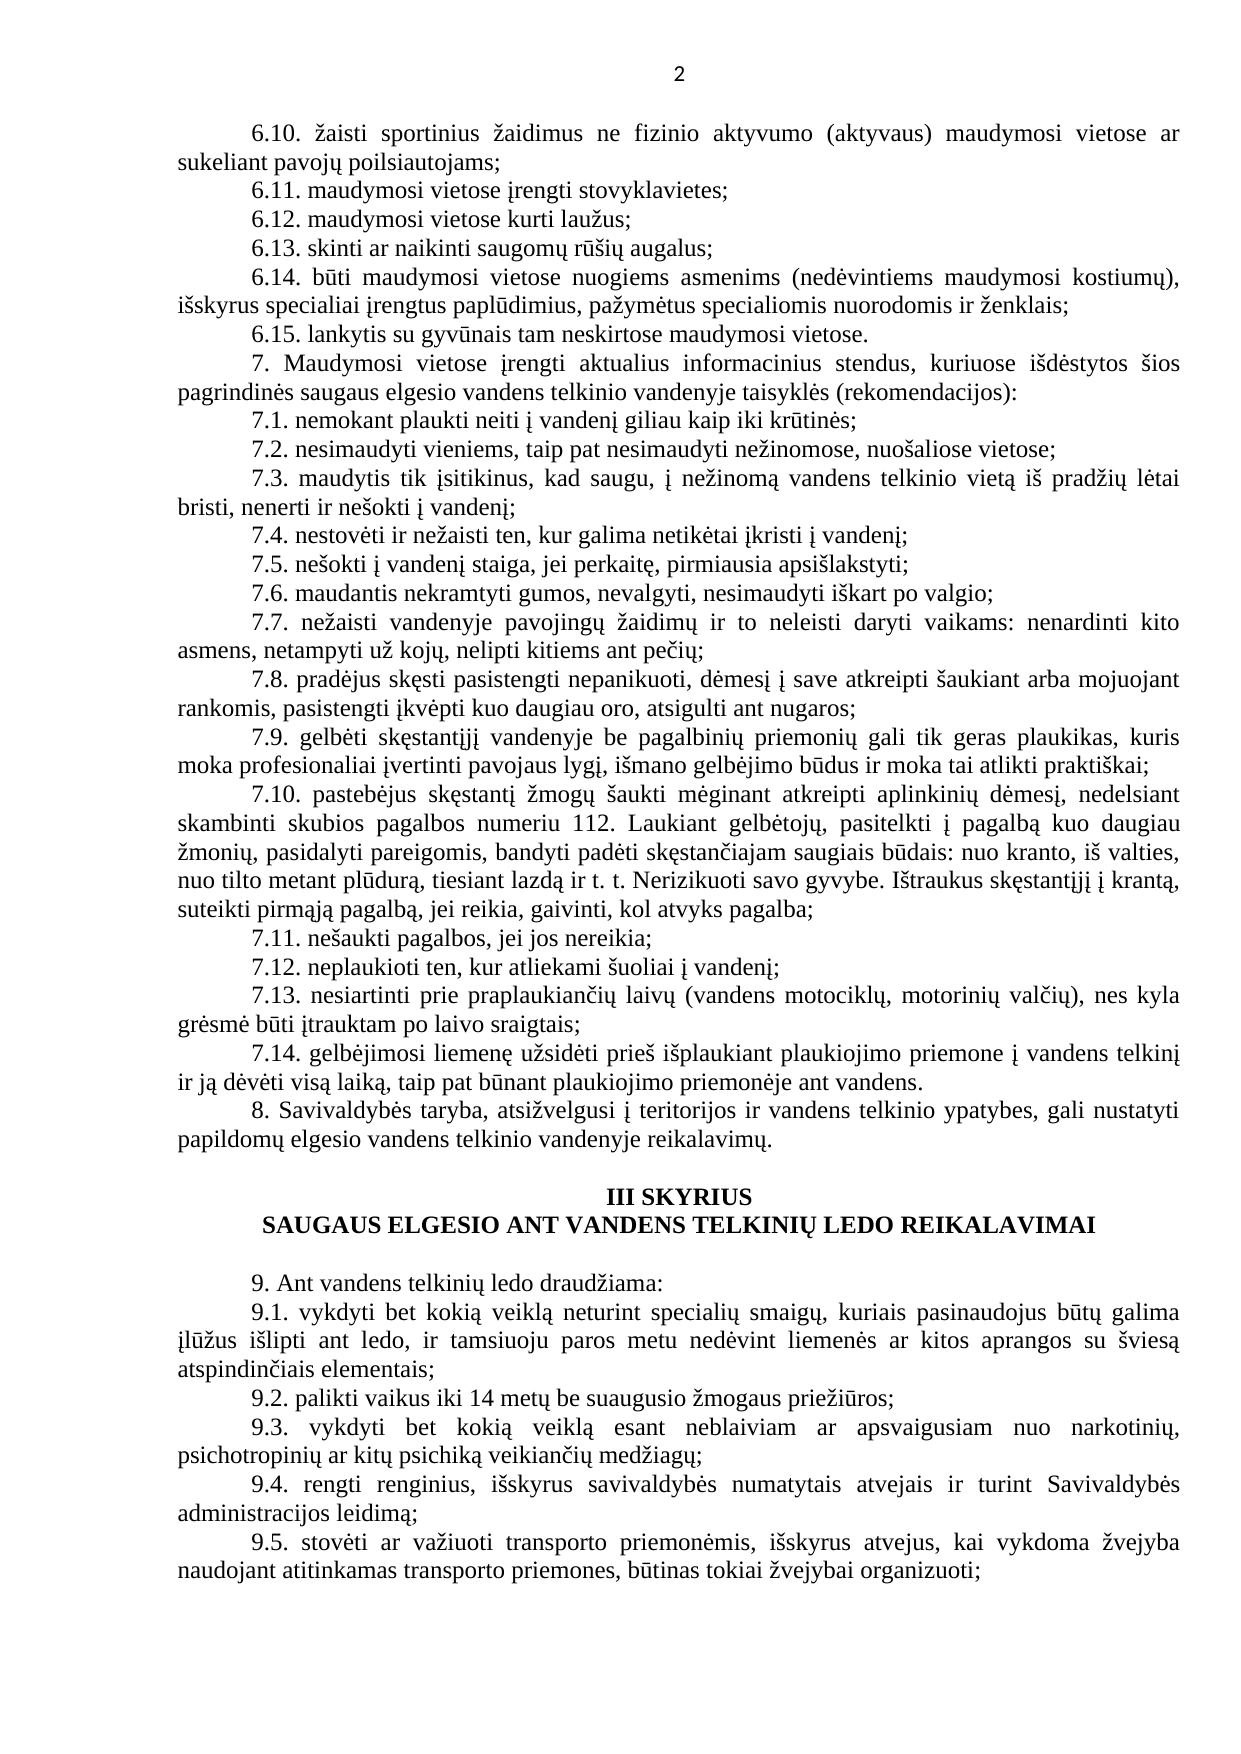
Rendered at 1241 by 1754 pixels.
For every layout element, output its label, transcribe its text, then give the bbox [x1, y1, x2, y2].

text 6.14. būti maudymosi vietose nuogiems asmenims (nedėvintiems maudymosi kostiumų), išskyrus specialiai įrengtus paplūdimius, pažymėtus specialiomis nuorodomis ir ženklais; [177, 262, 1181, 319]
text 7.13. nesiartinti prie praplaukiančių laivų (vandens motociklų, motorinių valčių), nes kyla grėsmė būti įtrauktam po laivo sraigtais; [177, 981, 1181, 1038]
text III SKYRIUS [177, 1182, 1181, 1211]
text 9.5. stovėti ar važiuoti transporto priemonėmis, išskyrus atvejus, kai vykdoma žvejyba naudojant atitinkamas transporto priemones, būtinas tokiai žvejybai organizuoti; [177, 1527, 1181, 1584]
text 7.5. nešokti į vandenį staiga, jei perkaitę, pirmiausia apsišlakstyti; [177, 549, 1181, 578]
text 6.11. maudymosi vietose įrengti stovyklavietes; [177, 176, 1181, 204]
text 9.2. palikti vaikus iki 14 metų be suaugusio žmogaus priežiūros; [177, 1383, 1181, 1412]
text 9. Ant vandens telkinių ledo draudžiama: [177, 1268, 1181, 1297]
text 9.4. rengti renginius, išskyrus savivaldybės numatytais atvejais ir turint Savivaldybės administracijos leidimą; [177, 1469, 1181, 1527]
text 7.11. nešaukti pagalbos, jei jos nereikia; [177, 923, 1181, 952]
text 6.13. skinti ar naikinti saugomų rūšių augalus; [177, 233, 1181, 262]
text 9.1. vykdyti bet kokią veiklą neturint specialių smaigų, kuriais pasinaudojus būtų galima įlūžus išlipti ant ledo, ir tamsiuoju paros metu nedėvint liemenės ar kitos aprangos su šviesą atspindinčiais elementais; [177, 1297, 1181, 1383]
text 7.14. gelbėjimosi liemenę užsidėti prieš išplaukiant plaukiojimo priemone į vandens telkinį ir ją dėvėti visą laiką, taip pat būnant plaukiojimo priemonėje ant vandens. [177, 1038, 1181, 1096]
text SAUGAUS ELGESIO ANT VANDENS TELKINIŲ LEDO REIKALAVIMAI [177, 1211, 1181, 1239]
text 7.1. nemokant plaukti neiti į vandenį giliau kaip iki krūtinės; [177, 406, 1181, 434]
text 7.10. pastebėjus skęstantį žmogų šaukti mėginant atkreipti aplinkinių dėmesį, nedelsiant skambinti skubios pagalbos numeriu 112. Laukiant gelbėtojų, pasitelkti į pagalbą kuo daugiau žmonių, pasidalyti pareigomis, bandyti padėti skęstančiajam saugiais būdais: nuo kranto, iš valties, nuo tilto metant plūdurą, tiesiant lazdą ir t. t. Nerizikuoti savo gyvybe. Ištraukus skęstantįjį į krantą, suteikti pirmąją pagalbą, jei reikia, gaivinti, kol atvyks pagalba; [177, 779, 1181, 923]
text 9.3. vykdyti bet kokią veiklą esant neblaiviam ar apsvaigusiam nuo narkotinių, psichotropinių ar kitų psichiką veikiančių medžiagų; [177, 1412, 1181, 1469]
text 7.9. gelbėti skęstantįjį vandenyje be pagalbinių priemonių gali tik geras plaukikas, kuris moka profesionaliai įvertinti pavojaus lygį, išmano gelbėjimo būdus ir moka tai atlikti praktiškai; [177, 722, 1181, 779]
text 8. Savivaldybės taryba, atsižvelgusi į teritorijos ir vandens telkinio ypatybes, gali nustatyti papildomų elgesio vandens telkinio vandenyje reikalavimų. [177, 1096, 1181, 1153]
text 7.8. pradėjus skęsti pasistengti nepanikuoti, dėmesį į save atkreipti šaukiant arba mojuojant rankomis, pasistengti įkvėpti kuo daugiau oro, atsigulti ant nugaros; [177, 664, 1181, 722]
text 7.3. maudytis tik įsitikinus, kad saugu, į nežinomą vandens telkinio vietą iš pradžių lėtai bristi, nenerti ir nešokti į vandenį; [177, 463, 1181, 521]
text 6.15. lankytis su gyvūnais tam neskirtose maudymosi vietose. [177, 319, 1181, 348]
text 7.4. nestovėti ir nežaisti ten, kur galima netikėtai įkristi į vandenį; [177, 521, 1181, 549]
text 7.2. nesimaudyti vieniems, taip pat nesimaudyti nežinomose, nuošaliose vietose; [177, 434, 1181, 463]
text 7.12. neplaukioti ten, kur atliekami šuoliai į vandenį; [177, 952, 1181, 981]
text 7.7. nežaisti vandenyje pavojingų žaidimų ir to neleisti daryti vaikams: nenardinti kito asmens, netampyti už kojų, nelipti kitiems ant pečių; [177, 607, 1181, 664]
text 7. Maudymosi vietose įrengti aktualius informacinius stendus, kuriuose išdėstytos šios pagrindinės saugaus elgesio vandens telkinio vandenyje taisyklės (rekomendacijos): [177, 348, 1181, 406]
text 7.6. maudantis nekramtyti gumos, nevalgyti, nesimaudyti iškart po valgio; [177, 578, 1181, 607]
text 6.10. žaisti sportinius žaidimus ne fizinio aktyvumo (aktyvaus) maudymosi vietose ar sukeliant pavojų poilsiautojams; [177, 118, 1181, 176]
text 6.12. maudymosi vietose kurti laužus; [177, 204, 1181, 233]
